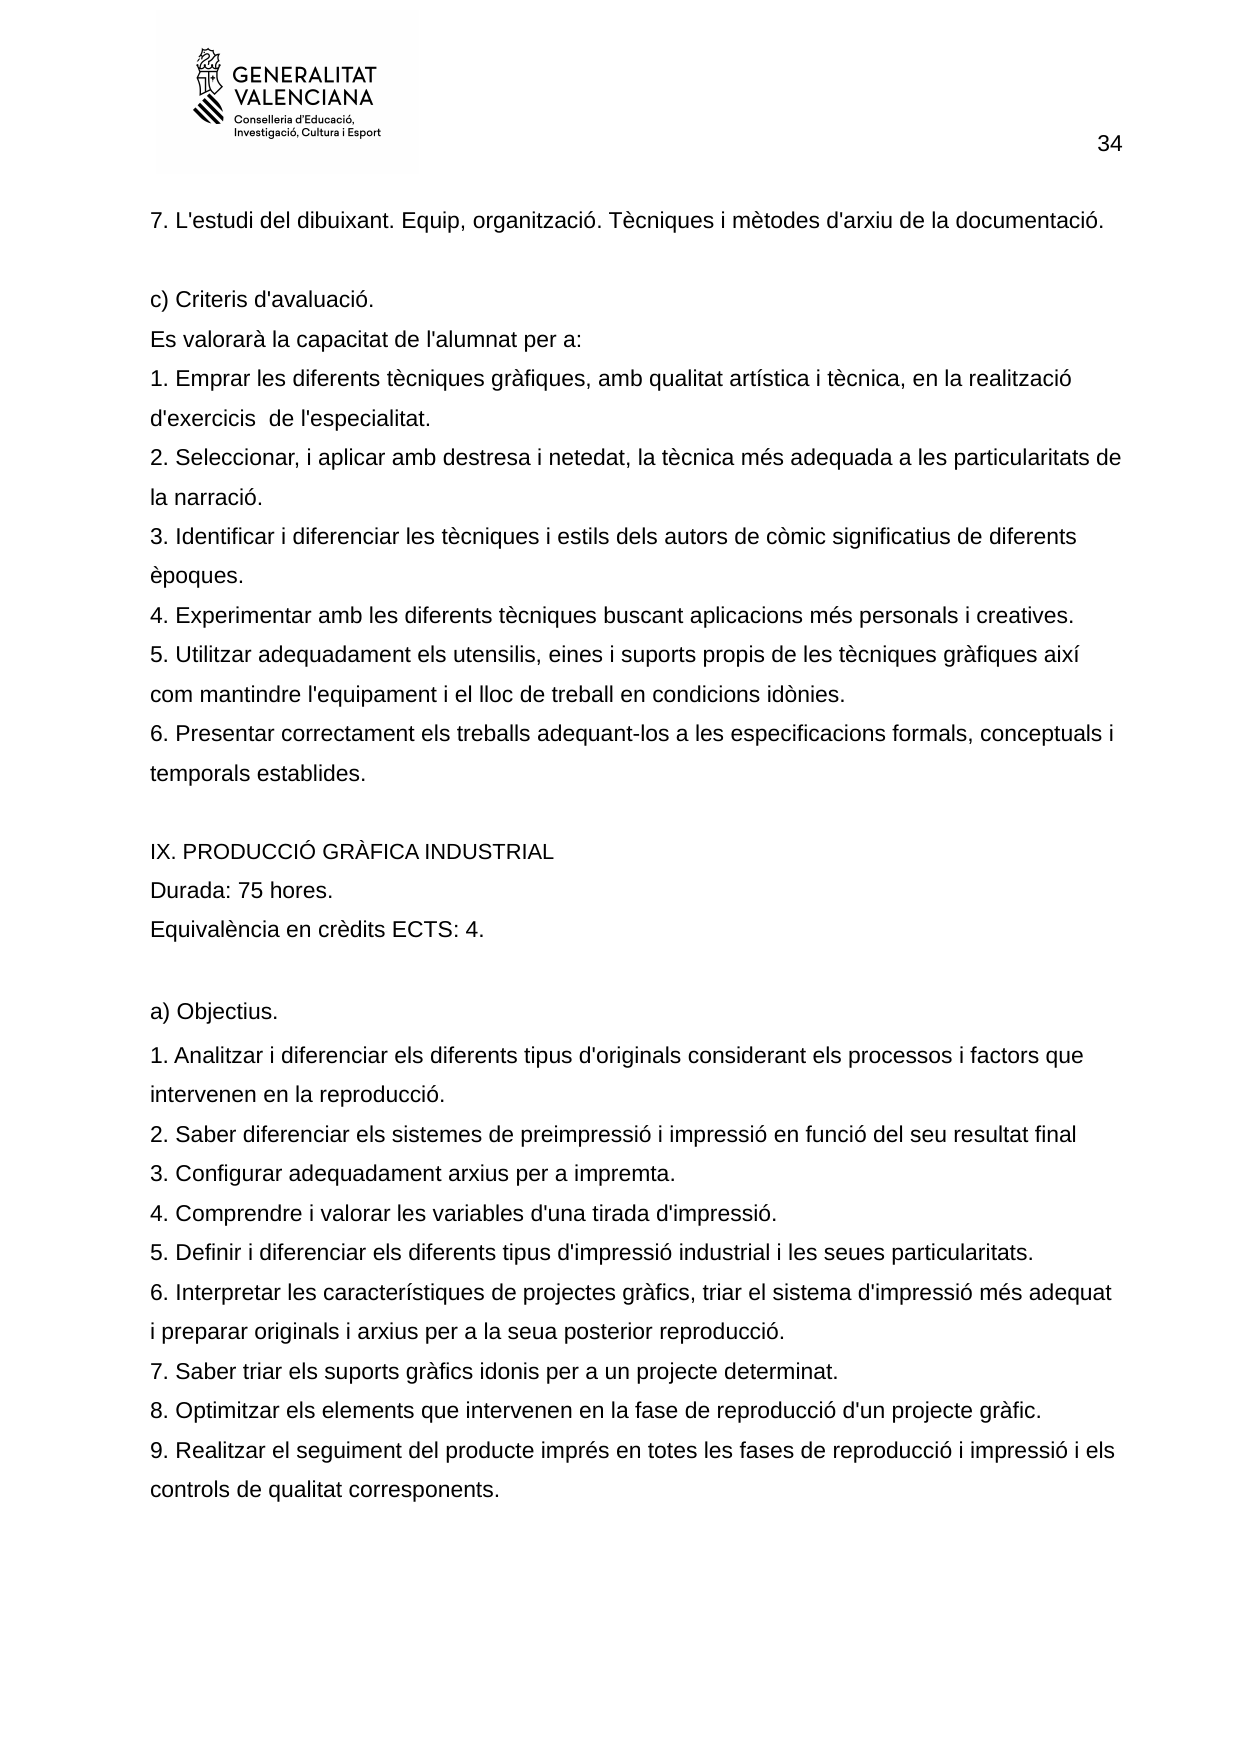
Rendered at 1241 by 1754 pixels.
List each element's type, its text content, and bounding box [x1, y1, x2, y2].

text 3. Configurar adequadament arxius per a impremta. [150, 1160, 1122, 1187]
text Es valorarà la capacitat de l'alumnat per a: [150, 326, 1122, 352]
text 4. Comprendre i valorar les variables d'una tirada d'impressió. [150, 1200, 1122, 1226]
text IX. PRODUCCIÓ GRÀFICA INDUSTRIAL [150, 839, 1122, 864]
text 3. Identificar i diferenciar les tècniques i estils dels autors de còmic significatius de diferents èpoques. [150, 523, 1122, 589]
text 9. Realitzar el seguiment del producte imprés en totes les fases de reproducció i impressió i els controls de qualitat corresponents. [150, 1437, 1122, 1502]
text 6. Presentar correctament els treballs adequant-los a les especificacions formals, conceptuals i temporals establides. [150, 720, 1122, 786]
text 6. Interpretar les característiques de projectes gràfics, triar el sistema d'impressió més adequat i preparar originals i arxius per a la seua posterior reproducció. [150, 1279, 1122, 1344]
text Equivalència en crèdits ECTS: 4. [150, 916, 1122, 942]
text a) Objectius. [150, 995, 1122, 1026]
text 5. Definir i diferenciar els diferents tipus d'impressió industrial i les seues particularitats. [150, 1239, 1122, 1266]
text 1. Emprar les diferents tècniques gràfiques, amb qualitat artística i tècnica, en la realització d'exercicis de l'especialitat. [150, 365, 1122, 431]
text 5. Utilitzar adequadament els utensilis, eines i suports propis de les tècniques gràfiques així com mantindre l'equipament i el lloc de treball en condicions idònies. [150, 641, 1122, 707]
text 2. Seleccionar, i aplicar amb destresa i netedat, la tècnica més adequada a les particularitats de la narració. [150, 444, 1122, 510]
text 4. Experimentar amb les diferents tècniques buscant aplicacions més personals i creatives. [150, 602, 1122, 628]
text Durada: 75 hores. [150, 877, 1122, 903]
text 1. Analitzar i diferenciar els diferents tipus d'originals considerant els processos i factors que intervenen en la reproducció. [150, 1042, 1122, 1108]
text 7. L'estudi del dibuixant. Equip, organització. Tècniques i mètodes d'arxiu de la documentació. [150, 207, 1122, 233]
text 2. Saber diferenciar els sistemes de preimpressió i impressió en funció del seu resultat final [150, 1121, 1122, 1147]
text 8. Optimitzar els elements que intervenen en la fase de reproducció d'un projecte gràfic. [150, 1397, 1122, 1423]
text 7. Saber triar els suports gràfics idonis per a un projecte determinat. [150, 1358, 1122, 1384]
text c) Criteris d'avaluació. [150, 286, 1122, 312]
picture [155, 10, 419, 174]
